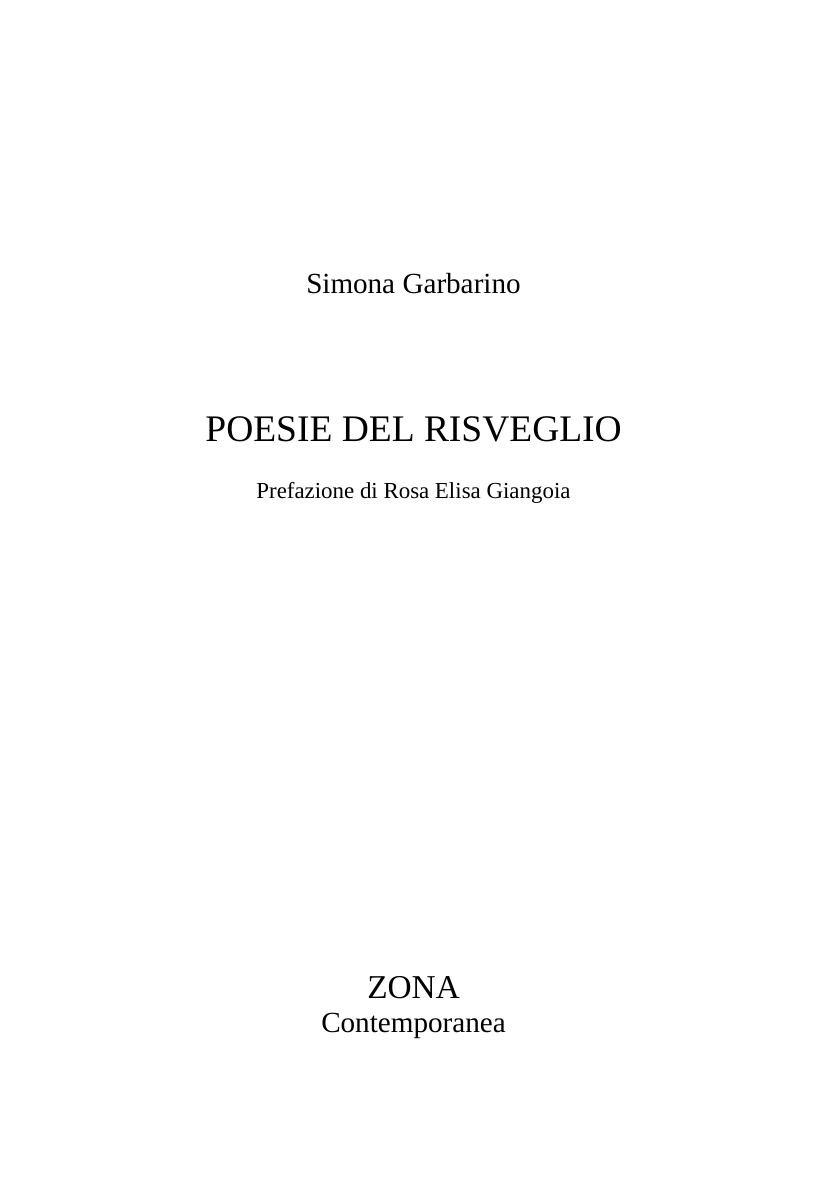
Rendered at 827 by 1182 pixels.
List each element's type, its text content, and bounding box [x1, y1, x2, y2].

text Prefazione di Rosa Elisa Giangoia [88, 477, 738, 503]
text ZonA Contemporanea [88, 933, 738, 1039]
text POESIE DEL RISVEGLIO [88, 406, 738, 449]
text Simona Garbarino [88, 266, 738, 299]
